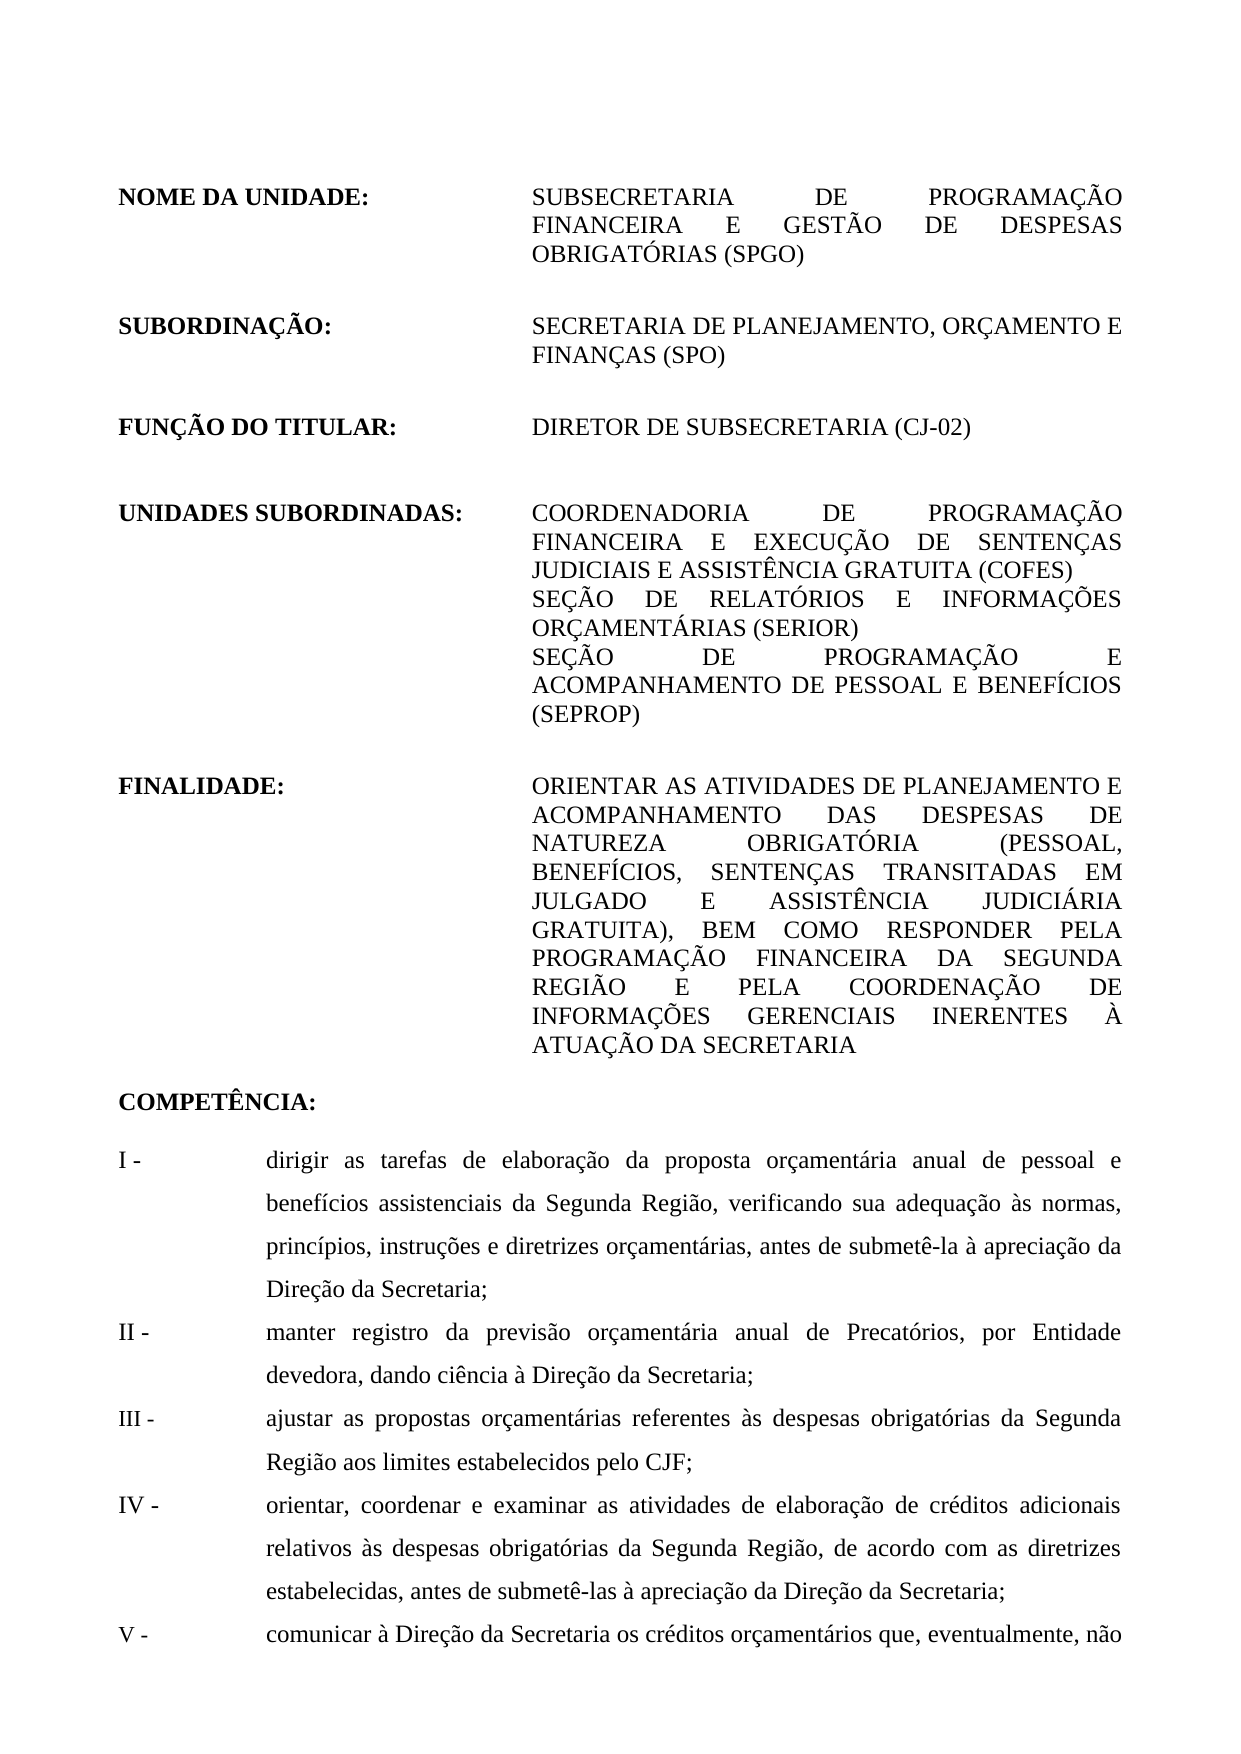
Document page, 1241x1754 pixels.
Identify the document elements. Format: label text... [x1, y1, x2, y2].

text UNIDADES SUBORDINADAS: COORDENADORIA DE PROGRAMAÇÃO FINANCEIRA E EXECUÇÃO DE SENTENÇAS JUDICIAIS E ASSISTÊNCIA GRATUITA (COFES) [118, 498, 1123, 584]
list comunicar à Direção da Secretaria os créditos orçamentários que, eventualmente, não [118, 1619, 1122, 1648]
text FINALIDADE: ORIENTAR AS ATIVIDADES DE PLANEJAMENTO E ACOMPANHAMENTO DAS DESPESAS DE NATUREZA OBRIGATÓRIA (PESSOAL, BENEFÍCIOS, SENTENÇAS TRANSITADAS EM JULGADO E ASSISTÊNCIA JUDICIÁRIA GRATUITA), BEM COMO RESPONDER PELA PROGRAMAÇÃO FINANCEIRA DA SEGUNDA REGIÃO E PELA COORDENAÇÃO DE INFORMAÇÕES GERENCIAIS INERENTES À ATUAÇÃO DA SECRETARIA [118, 771, 1123, 1058]
list ajustar as propostas orçamentárias referentes às despesas obrigatórias da Segunda Região aos limites estabelecidos pelo CJF; [118, 1403, 1122, 1475]
text NOME DA UNIDADE: SUBSECRETARIA DE PROGRAMAÇÃO FINANCEIRA E GESTÃO DE DESPESAS OBRIGATÓRIAS (SPGO) [118, 179, 1123, 268]
text COMPETÊNCIA: [118, 1087, 982, 1116]
text SUBORDINAÇÃO: SECRETARIA DE PLANEJAMENTO, ORÇAMENTO E FINANÇAS (SPO) [118, 309, 1123, 368]
list dirigir as tarefas de elaboração da proposta orçamentária anual de pessoal e benefícios assistenciais da Segunda Região, verificando sua adequação às normas, princípios, instruções e diretrizes orçamentárias, antes de submetê-la à apreciação da Direção da Secretaria; [118, 1145, 1122, 1303]
text SEÇÃO DE PROGRAMAÇÃO E ACOMPANHAMENTO DE PESSOAL E BENEFÍCIOS (SEPROP) [532, 642, 1122, 728]
list manter registro da previsão orçamentária anual de Precatórios, por Entidade devedora, dando ciência à Direção da Secretaria; [118, 1317, 1122, 1389]
text FUNÇÃO DO TITULAR: DIRETOR DE SUBSECRETARIA (CJ-02) [118, 412, 1123, 440]
text SEÇÃO DE RELATÓRIOS E INFORMAÇÕES ORÇAMENTÁRIAS (SERIOR) [532, 584, 1122, 642]
list orientar, coordenar e examinar as atividades de elaboração de créditos adicionais relativos às despesas obrigatórias da Segunda Região, de acordo com as diretrizes estabelecidas, antes de submetê-las à apreciação da Direção da Secretaria; [118, 1490, 1122, 1605]
